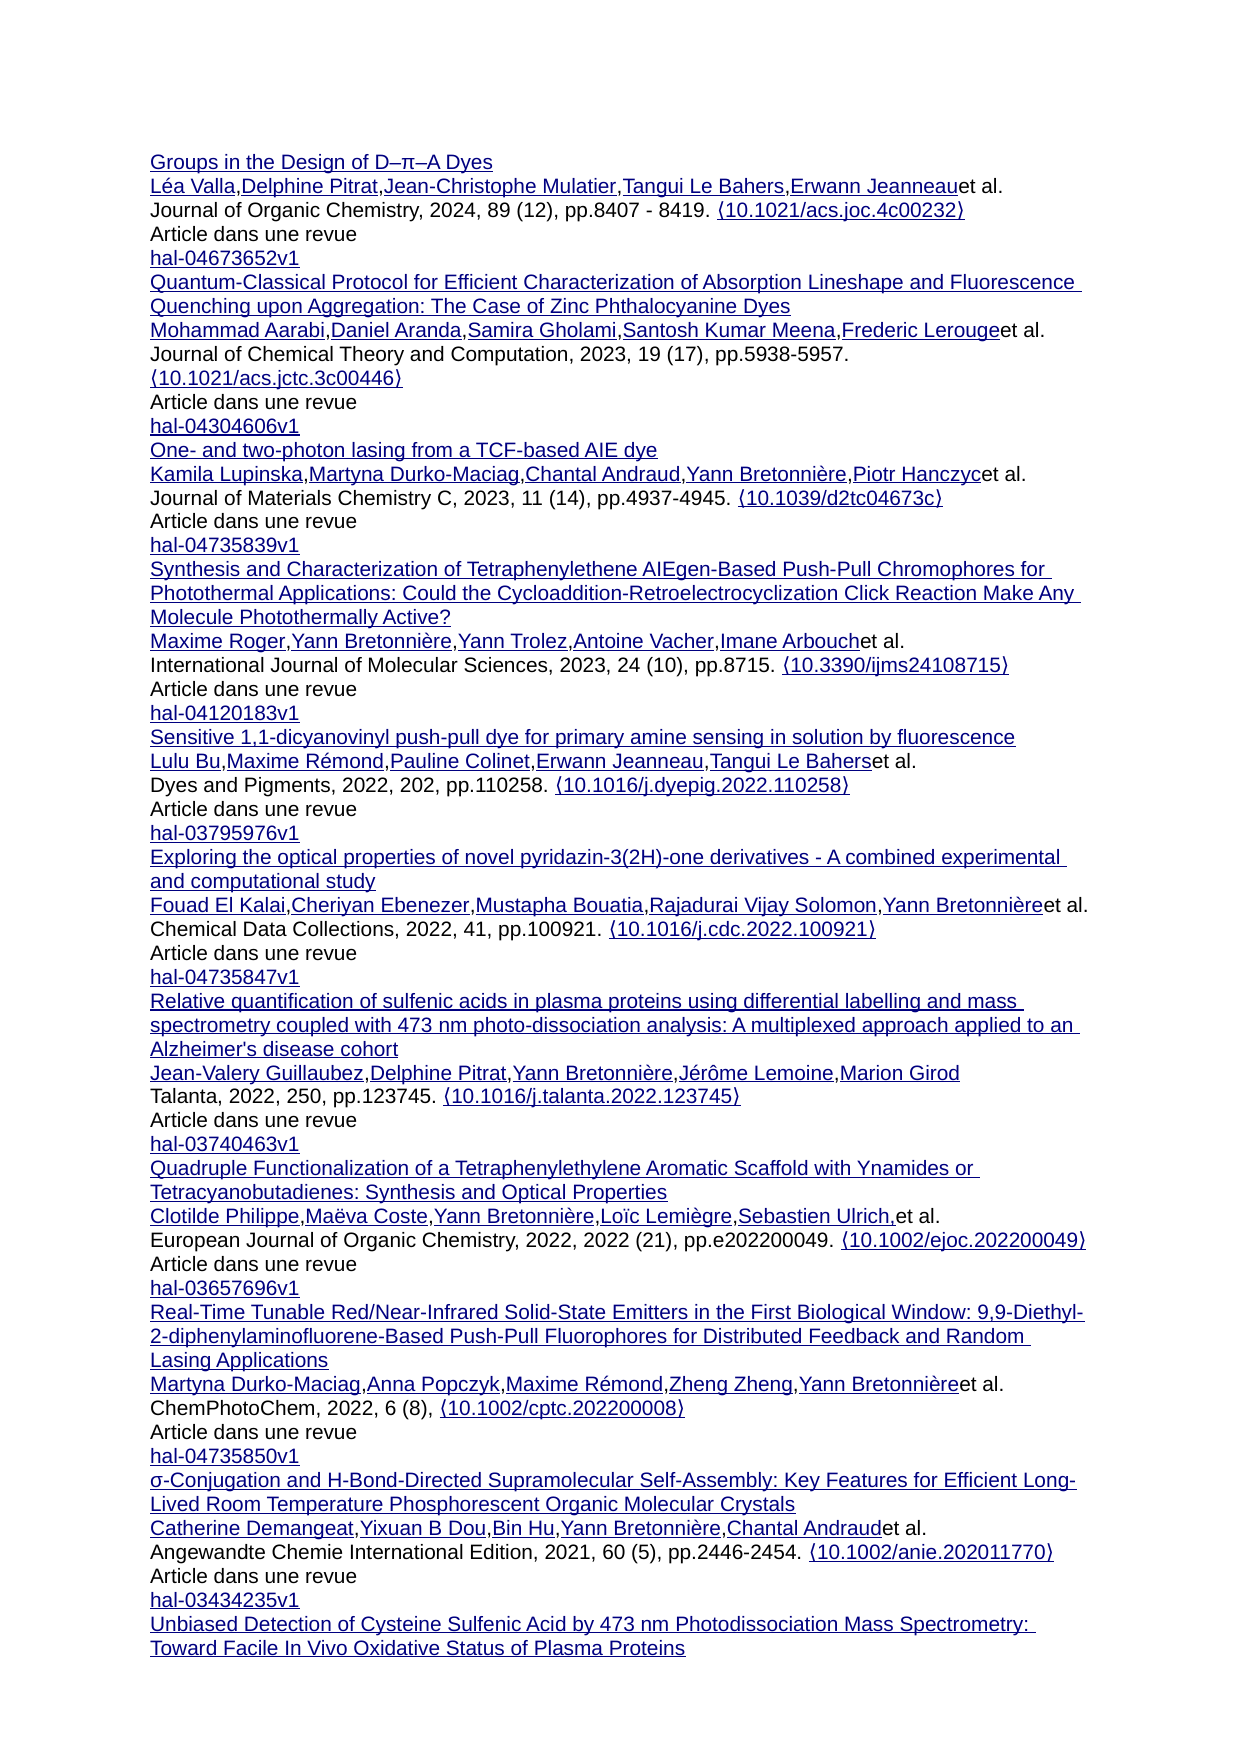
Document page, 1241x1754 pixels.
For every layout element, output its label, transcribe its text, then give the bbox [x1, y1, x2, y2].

table_cell Sensitive 1,1-dicyanovinyl push-pull dye for primary amine sensing in solution by fluorescence Lulu Bu,Maxime Rémond,Pauline Colinet,Erwann Jeanneau,Tangui Le Baherset al. Dyes and Pigments, 2022, 202, pp.110258. ⟨10.1016/j.dyepig.2022.110258⟩ Article dans une revue hal-03795976v1 [150, 725, 1090, 845]
table_cell Real‐Time Tunable Red/Near‐Infrared Solid‐State Emitters in the First Biological Window: 9,9‐Diethyl‐2‐diphenylaminofluorene‐Based Push‐Pull Fluorophores for Distributed Feedback and Random Lasing Applications Martyna Durko-Maciag,Anna Popczyk,Maxime Rémond,Zheng Zheng,Yann Bretonnièreet al. ChemPhotoChem, 2022, 6 (8), ⟨10.1002/cptc.202200008⟩ Article dans une revue hal-04735850v1 [150, 1300, 1090, 1468]
table_cell Quadruple Functionalization of a Tetraphenylethylene Aromatic Scaffold with Ynamides or Tetracyanobutadienes: Synthesis and Optical Properties Clotilde Philippe,Maëva Coste,Yann Bretonnière,Loïc Lemiègre,Sebastien Ulrich,et al. European Journal of Organic Chemistry, 2022, 2022 (21), pp.e202200049. ⟨10.1002/ejoc.202200049⟩ Article dans une revue hal-03657696v1 [150, 1156, 1090, 1300]
table_cell Relative quantification of sulfenic acids in plasma proteins using differential labelling and mass spectrometry coupled with 473 nm photo-dissociation analysis: A multiplexed approach applied to an Alzheimer's disease cohort Jean-Valery Guillaubez,Delphine Pitrat,Yann Bretonnière,Jérôme Lemoine,Marion Girod Talanta, 2022, 250, pp.123745. ⟨10.1016/j.talanta.2022.123745⟩ Article dans une revue hal-03740463v1 [150, 989, 1090, 1156]
table_cell σ‐Conjugation and H‐Bond‐Directed Supramolecular Self‐Assembly: Key Features for Efficient Long‐Lived Room Temperature Phosphorescent Organic Molecular Crystals Catherine Demangeat,Yixuan B Dou,Bin Hu,Yann Bretonnière,Chantal Andraudet al. Angewandte Chemie International Edition, 2021, 60 (5), pp.2446-2454. ⟨10.1002/anie.202011770⟩ Article dans une revue hal-03434235v1 [150, 1468, 1090, 1611]
table_cell Unbiased Detection of Cysteine Sulfenic Acid by 473 nm Photodissociation Mass Spectrometry: Toward Facile In Vivo Oxidative Status of Plasma Proteins [150, 1611, 1090, 1659]
table_cell Synthesis and Characterization of Tetraphenylethene AIEgen-Based Push-Pull Chromophores for Photothermal Applications: Could the Cycloaddition-Retroelectrocyclization Click Reaction Make Any Molecule Photothermally Active? Maxime Roger,Yann Bretonnière,Yann Trolez,Antoine Vacher,Imane Arbouchet al. International Journal of Molecular Sciences, 2023, 24 (10), pp.8715. ⟨10.3390/ijms24108715⟩ Article dans une revue hal-04120183v1 [150, 557, 1090, 725]
table_cell Imidazo[1,2-&lt;i&gt;a&lt;/i&gt;]pyridine and Imidazo[1,5-&lt;i&gt;a&lt;/i&gt;]pyridine: Electron Donor Groups in the Design of D–π–A Dyes Léa Valla,Delphine Pitrat,Jean-Christophe Mulatier,Tangui Le Bahers,Erwann Jeanneauet al. Journal of Organic Chemistry, 2024, 89 (12), pp.8407 - 8419. ⟨10.1021/acs.joc.4c00232⟩ Article dans une revue hal-04673652v1 [150, 150, 1090, 270]
table_cell Exploring the optical properties of novel pyridazin-3(2H)-one derivatives - A combined experimental and computational study Fouad El Kalai,Cheriyan Ebenezer,Mustapha Bouatia,Rajadurai Vijay Solomon,Yann Bretonnièreet al. Chemical Data Collections, 2022, 41, pp.100921. ⟨10.1016/j.cdc.2022.100921⟩ Article dans une revue hal-04735847v1 [150, 845, 1090, 988]
table_cell One- and two-photon lasing from a TCF-based AIE dye Kamila Lupinska,Martyna Durko-Maciag,Chantal Andraud,Yann Bretonnière,Piotr Hanczycet al. Journal of Materials Chemistry C, 2023, 11 (14), pp.4937-4945. ⟨10.1039/d2tc04673c⟩ Article dans une revue hal-04735839v1 [150, 438, 1090, 557]
table_cell Quantum-Classical Protocol for Efficient Characterization of Absorption Lineshape and Fluorescence Quenching upon Aggregation: The Case of Zinc Phthalocyanine Dyes Mohammad Aarabi,Daniel Aranda,Samira Gholami,Santosh Kumar Meena,Frederic Lerougeet al. Journal of Chemical Theory and Computation, 2023, 19 (17), pp.5938-5957. ⟨10.1021/acs.jctc.3c00446⟩ Article dans une revue hal-04304606v1 [150, 270, 1090, 437]
